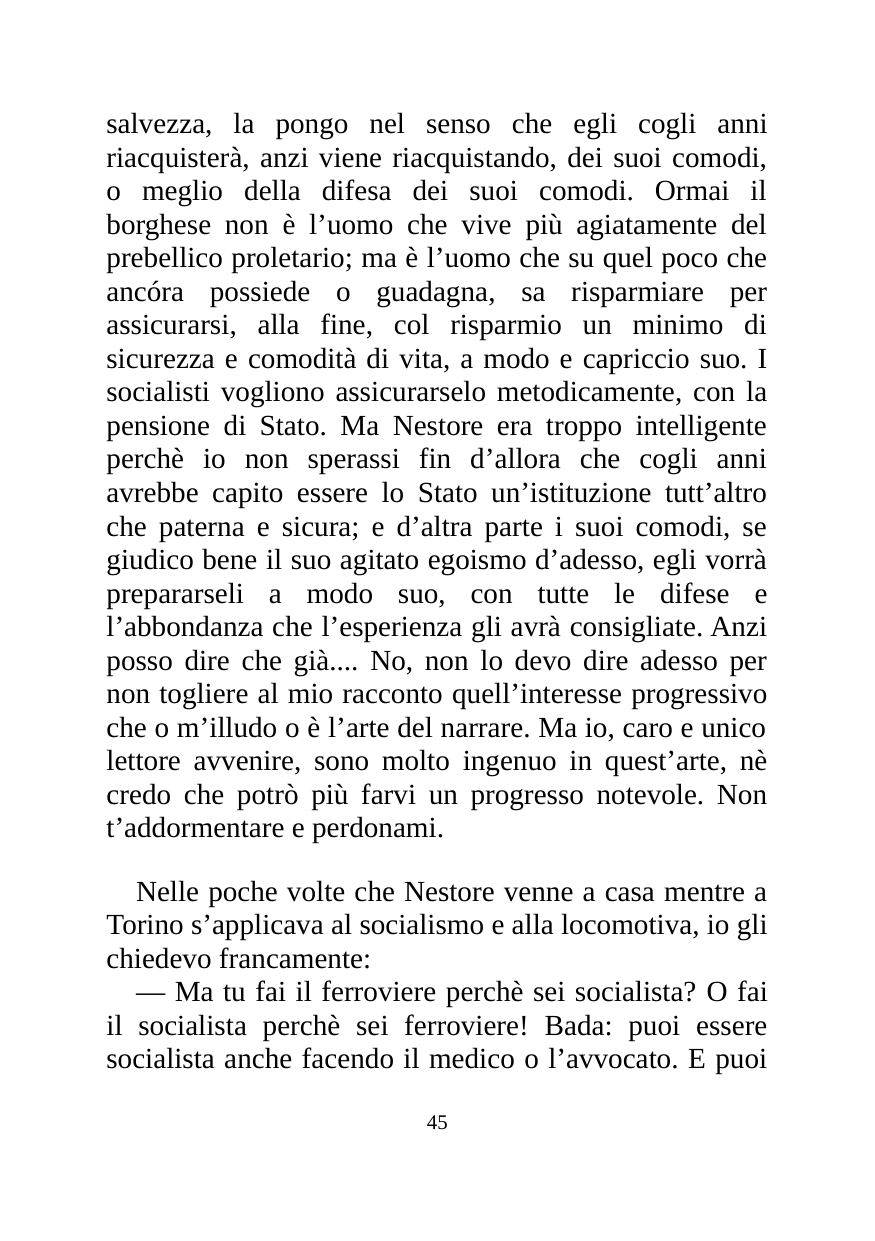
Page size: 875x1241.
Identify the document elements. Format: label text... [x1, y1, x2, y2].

text — Ma tu fai il ferroviere perchè sei socialista? O fai il socialista perchè sei ferroviere! Bada: puoi essere socialista anche facendo il medico o l’avvocato. E puoi [106, 974, 768, 1075]
text salvezza, la pongo nel senso che egli cogli anni riacquisterà, anzi viene riacquistando, dei suoi comodi, o meglio della difesa dei suoi comodi. Ormai il borghese non è l’uomo che vive più agiatamente del prebellico proletario; ma è l’uomo che su quel poco che ancóra possiede o guadagna, sa risparmiare per assicurarsi, alla fine, col risparmio un minimo di sicurezza e comodità di vita, a modo e capriccio suo. I socialisti vogliono assicurarselo metodicamente, con la pensione di Stato. Ma Nestore era troppo intelligente perchè io non sperassi fin d’allora che cogli anni avrebbe capito essere lo Stato un’istituzione tutt’altro che paterna e sicura; e d’altra parte i suoi comodi, se giudico bene il suo agitato egoismo d’adesso, egli vorrà prepararseli a modo suo, con tutte le difese e l’abbondanza che l’esperienza gli avrà consigliate. Anzi posso dire che già.... No, non lo devo dire adesso per non togliere al mio racconto quell’interesse progressivo che o m’illudo o è l’arte del narrare. Ma io, caro e unico lettore avvenire, sono molto ingenuo in quest’arte, nè credo che potrò più farvi un progresso notevole. Non t’addormentare e perdonami. [106, 106, 768, 844]
text Nelle poche volte che Nestore venne a casa mentre a Torino s’applicava al socialismo e alla locomotiva, io gli chiedevo francamente: [106, 874, 768, 974]
